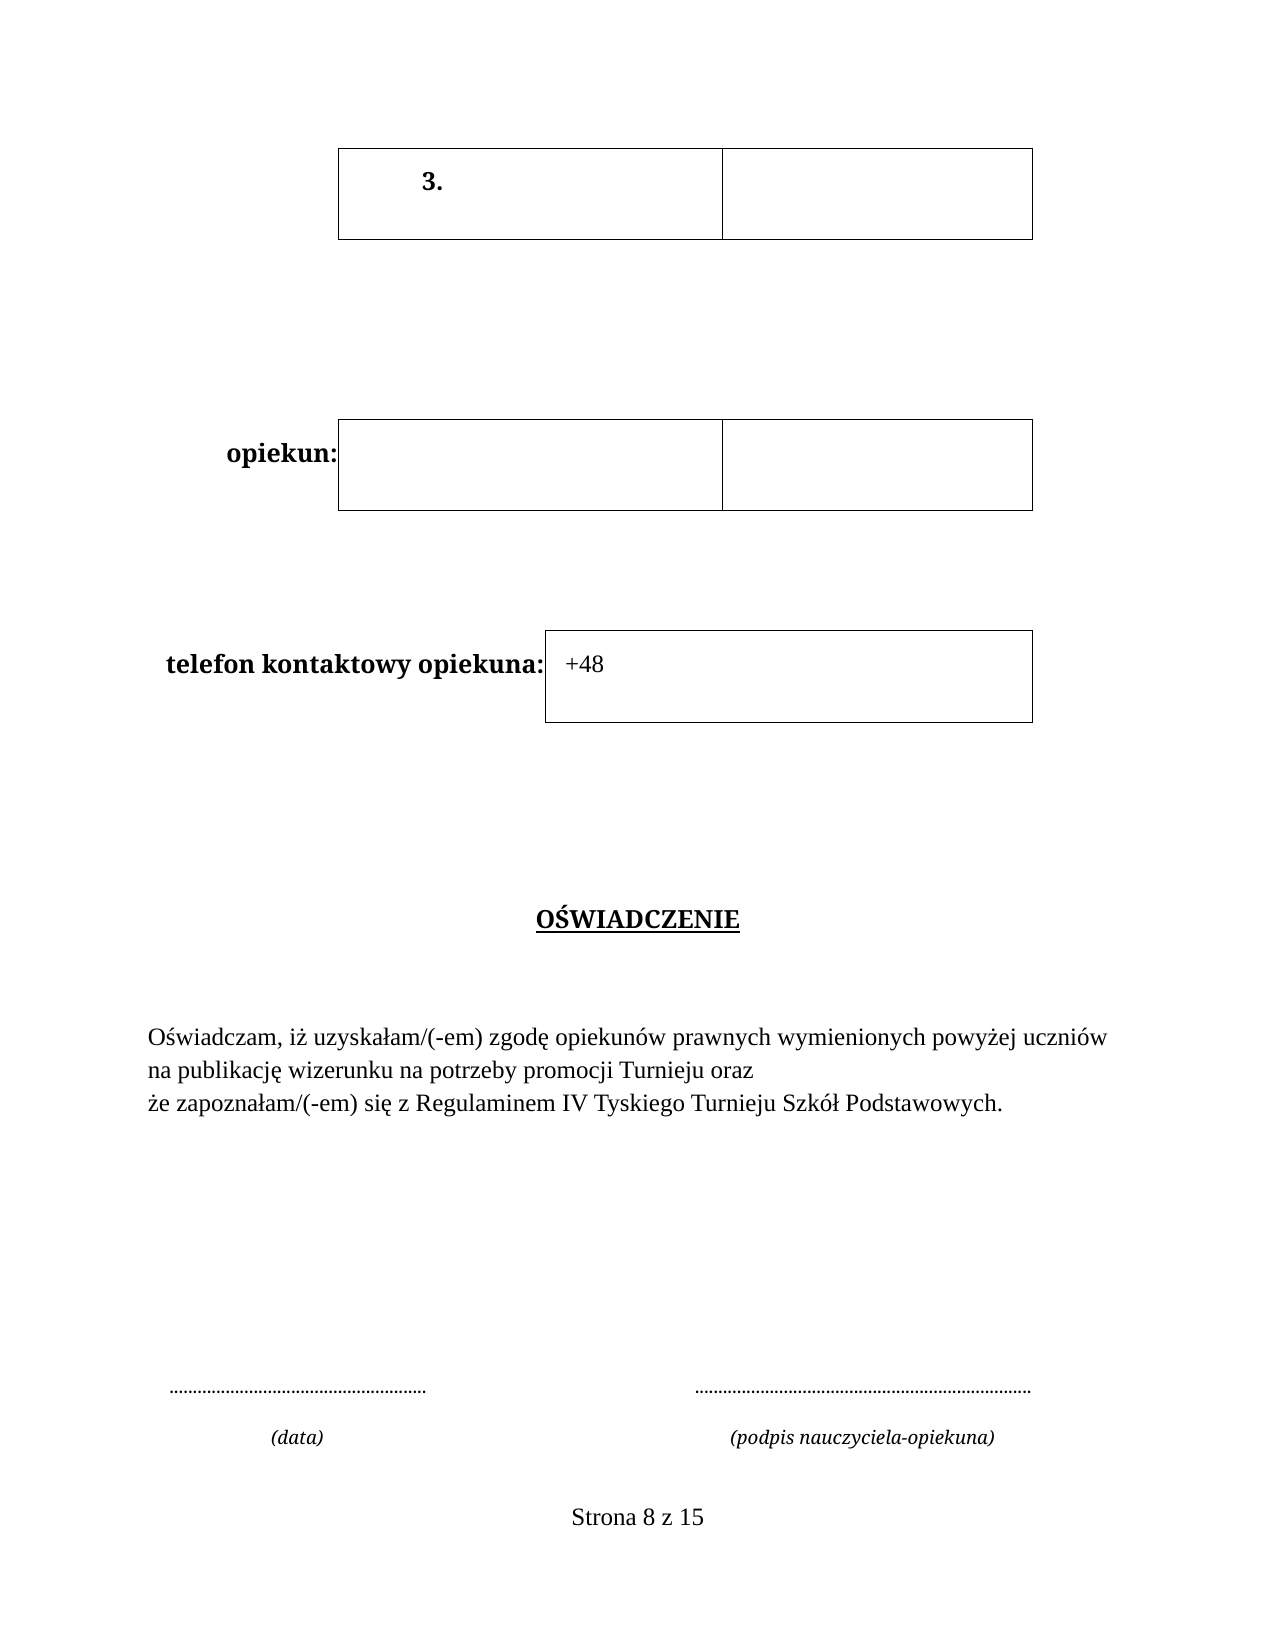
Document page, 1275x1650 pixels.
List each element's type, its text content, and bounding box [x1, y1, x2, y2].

table_cell [444, 511, 722, 630]
table_cell 3. [339, 149, 444, 239]
table_cell [1033, 630, 1106, 722]
table_cell [444, 149, 722, 239]
text Oświadczam, iż uzyskałam/(-em) zgodę opiekunów prawnych wymienionych powyżej uczniów na publikację wizerunku na potrzeby promocji Turnieju oraz że zapoznałam/(-em) się z Regulaminem IV Tyskiego Turnieju Szkół Podstawowych. [148, 1022, 1127, 1117]
table_header [457, 1374, 663, 1424]
table_cell opiekun: [139, 419, 338, 510]
table_cell [139, 239, 338, 419]
table_cell [722, 240, 1033, 419]
table_cell [339, 420, 444, 510]
table_cell [139, 148, 338, 239]
table_cell [1033, 510, 1106, 630]
table_cell [1033, 239, 1106, 419]
table_cell [457, 1424, 663, 1475]
table_cell [1033, 419, 1106, 510]
table_cell [444, 240, 722, 419]
table_cell telefon kontaktowy opiekuna: [139, 630, 545, 722]
table_cell [723, 420, 1032, 510]
table_cell +48 [546, 631, 1032, 722]
text OŚWIADCZENIE [148, 902, 1127, 936]
table_cell [722, 511, 1033, 630]
table_cell [139, 510, 338, 630]
table_cell [339, 240, 444, 419]
table_header ....................................................... [139, 1374, 457, 1424]
table_header ........................................................................ [663, 1374, 1063, 1424]
table_cell [1033, 148, 1106, 239]
table_cell (data) [139, 1424, 457, 1475]
table_cell [723, 149, 1032, 239]
table_cell [339, 511, 444, 630]
table_cell [444, 420, 722, 510]
table_cell (podpis nauczyciela-opiekuna) [663, 1424, 1063, 1475]
